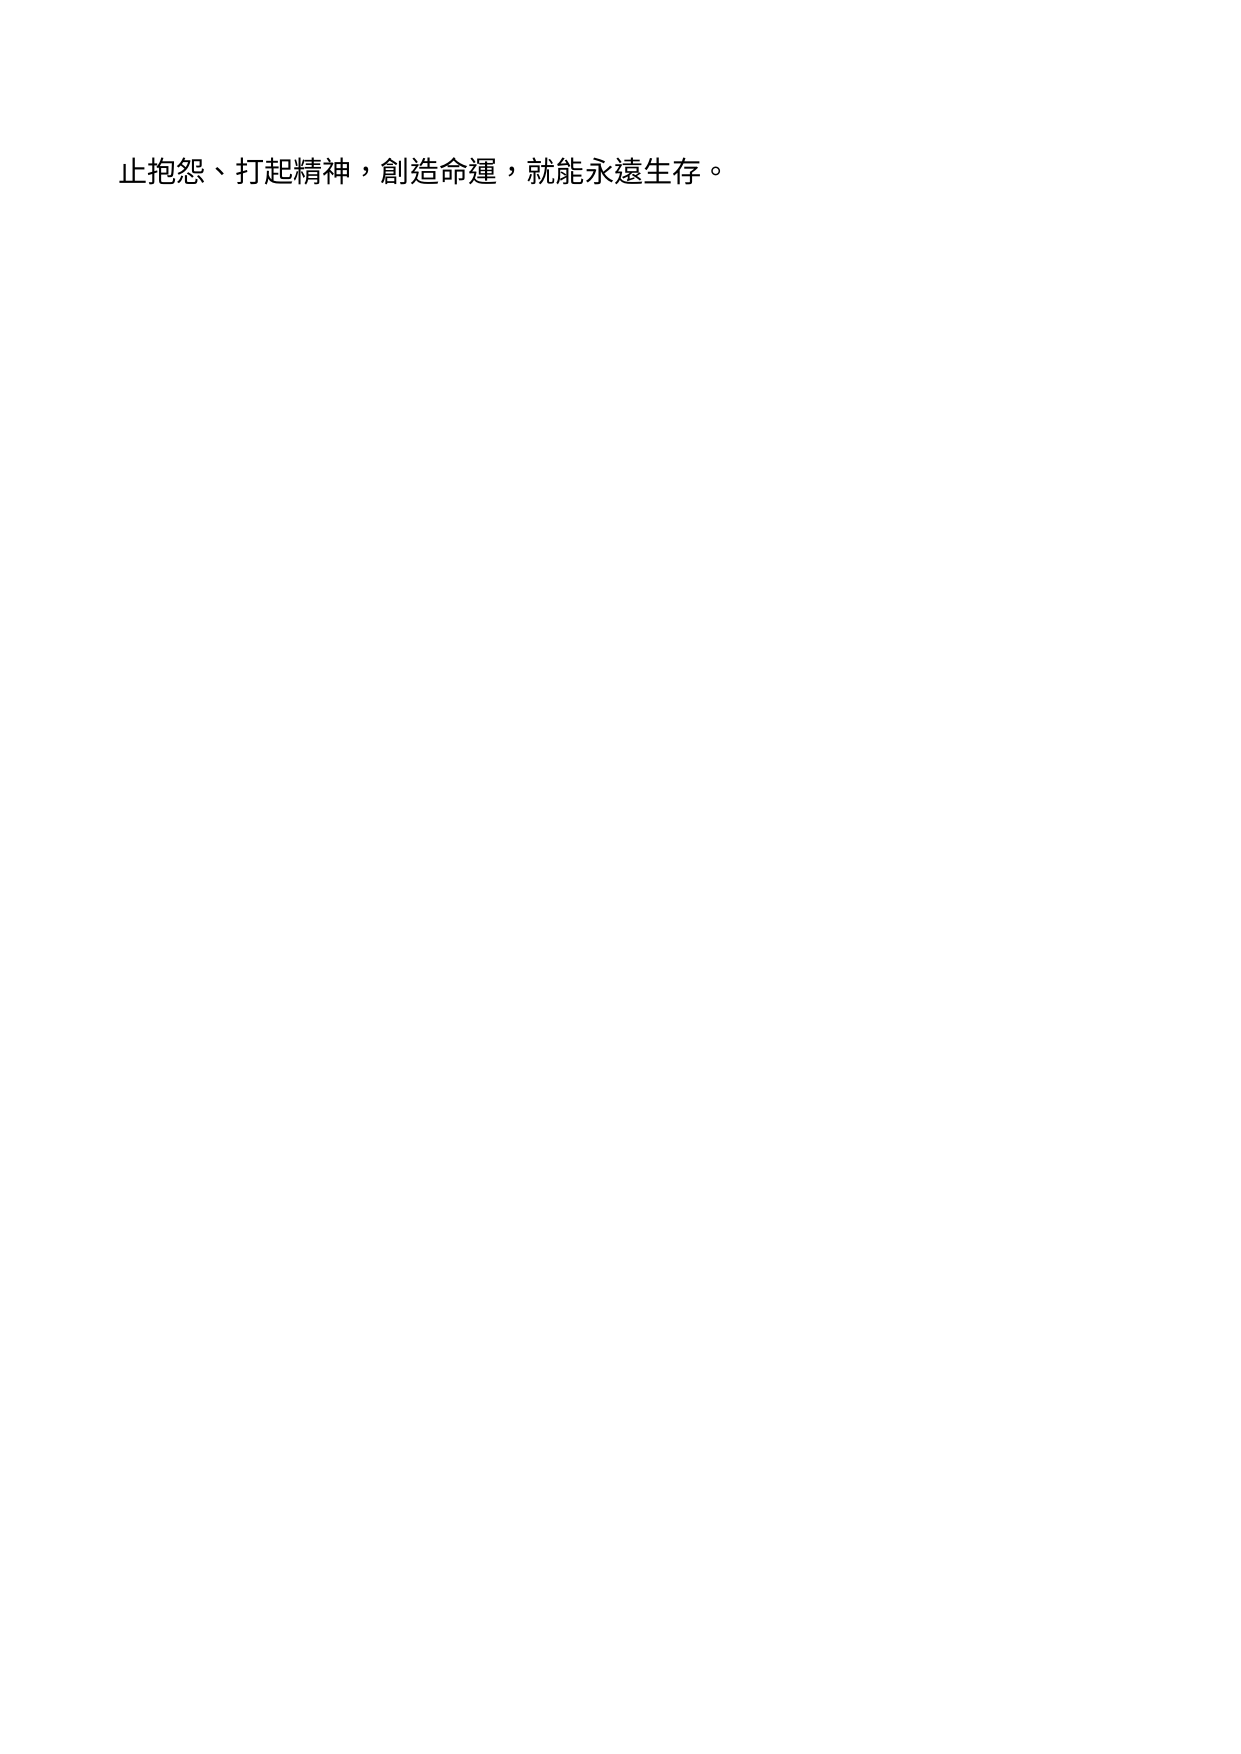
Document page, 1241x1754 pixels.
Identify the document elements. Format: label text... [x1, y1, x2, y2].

text 止抱怨、打起精神，創造命運，就能永遠生存。 [118, 123, 1122, 202]
